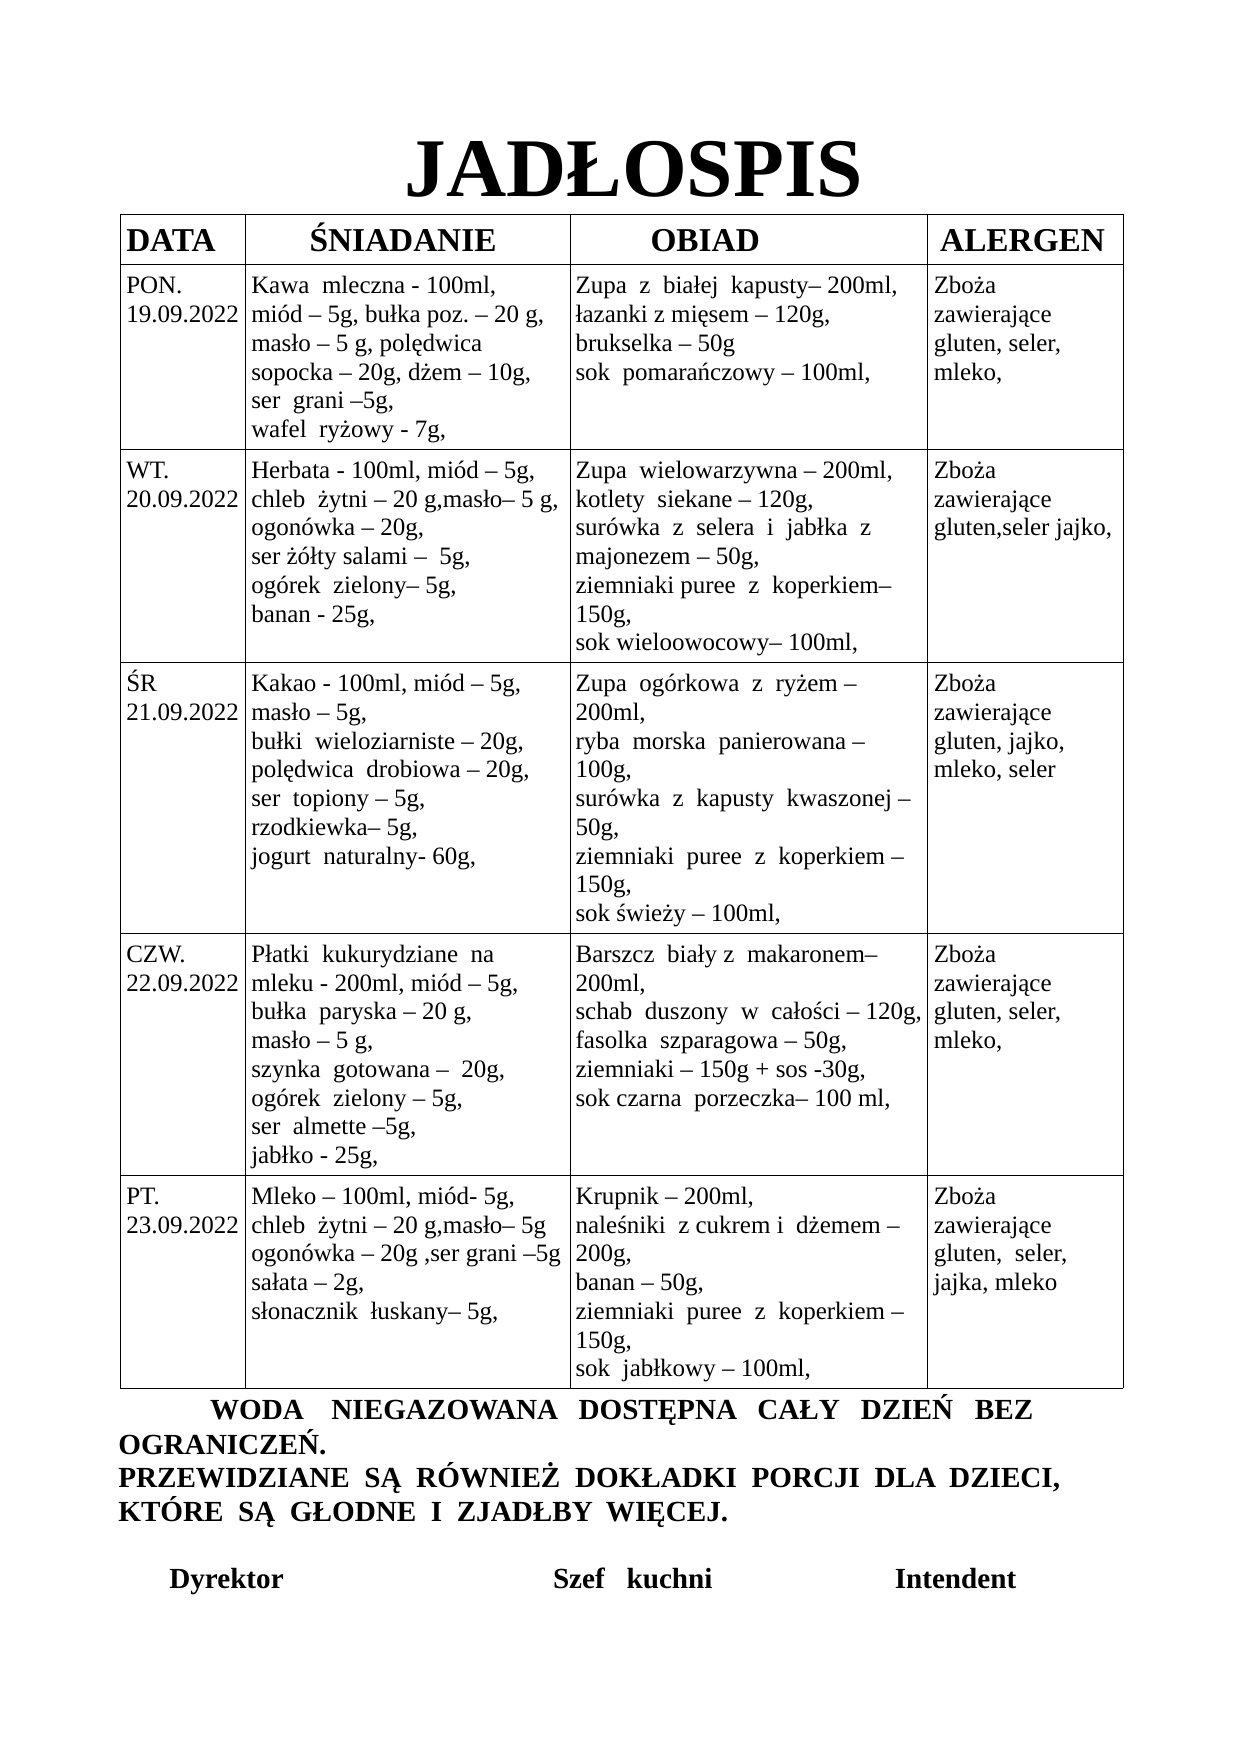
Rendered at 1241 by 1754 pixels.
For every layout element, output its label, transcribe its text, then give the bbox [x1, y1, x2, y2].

table_cell Zboża zawierające gluten,seler jajko, [928, 450, 1123, 662]
text PRZEWIDZIANE SĄ RÓWNIEŻ DOKŁADKI PORCJI DLA DZIECI, KTÓRE SĄ GŁODNE I ZJADŁBY WIĘCEJ. [118, 1460, 1122, 1527]
table_cell Zboża zawierające gluten, seler, mleko, [928, 265, 1123, 449]
table_cell Zupa z białej kapusty– 200ml, łazanki z mięsem – 120g, brukselka – 50g sok pomarańczowy – 100ml, [571, 265, 927, 449]
table_cell CZW. 22.09.2022 [121, 934, 245, 1175]
table_cell WT. 20.09.2022 [121, 450, 245, 662]
text WODA NIEGAZOWANA DOSTĘPNA CAŁY DZIEŃ BEZ OGRANICZEŃ. [118, 1388, 1122, 1460]
table_cell Herbata - 100ml, miód – 5g, chleb żytni – 20 g,masło– 5 g, ogonówka – 20g, ser żółty salami – 5g, ogórek zielony– 5g, banan - 25g, [246, 450, 570, 662]
table_cell Płatki kukurydziane na mleku - 200ml, miód – 5g, bułka paryska – 20 g, masło – 5 g, szynka gotowana – 20g, ogórek zielony – 5g, ser almette –5g, jabłko - 25g, [246, 934, 570, 1175]
text JADŁOSPIS [118, 118, 1122, 214]
table_cell Zboża zawierające gluten, seler, jajka, mleko [928, 1176, 1123, 1388]
table_cell PT. 23.09.2022 [121, 1176, 245, 1388]
table_cell Barszcz biały z makaronem– 200ml, schab duszony w całości – 120g, fasolka szparagowa – 50g, ziemniaki – 150g + sos -30g, sok czarna porzeczka– 100 ml, [571, 934, 927, 1175]
table_cell Kawa mleczna - 100ml, miód – 5g, bułka poz. – 20 g, masło – 5 g, polędwica sopocka – 20g, dżem – 10g, ser grani –5g, wafel ryżowy - 7g, [246, 265, 570, 449]
table_header ŚNIADANIE [246, 215, 570, 264]
table_cell Zboża zawierające gluten, jajko, mleko, seler [928, 663, 1123, 933]
table_cell Kakao - 100ml, miód – 5g, masło – 5g, bułki wieloziarniste – 20g, polędwica drobiowa – 20g, ser topiony – 5g, rzodkiewka– 5g, jogurt naturalny- 60g, [246, 663, 570, 933]
table_cell Zupa ogórkowa z ryżem – 200ml, ryba morska panierowana – 100g, surówka z kapusty kwaszonej – 50g, ziemniaki puree z koperkiem – 150g, sok świeży – 100ml, [571, 663, 927, 933]
table_header DATA [121, 215, 245, 264]
table_cell Krupnik – 200ml, naleśniki z cukrem i dżemem – 200g, banan – 50g, ziemniaki puree z koperkiem – 150g, sok jabłkowy – 100ml, [571, 1176, 927, 1388]
table_header OBIAD [571, 215, 927, 264]
table_cell ŚR 21.09.2022 [121, 663, 245, 933]
table_cell Mleko – 100ml, miód- 5g, chleb żytni – 20 g,masło– 5g ogonówka – 20g ,ser grani –5g sałata – 2g, słonacznik łuskany– 5g, [246, 1176, 570, 1388]
text Dyrektor Szef kuchni Intendent [118, 1561, 1122, 1594]
table_header ALERGEN [928, 215, 1123, 264]
table_cell Zboża zawierające gluten, seler, mleko, [928, 934, 1123, 1175]
table_cell PON. 19.09.2022 [121, 265, 245, 449]
table_cell Zupa wielowarzywna – 200ml, kotlety siekane – 120g, surówka z selera i jabłka z majonezem – 50g, ziemniaki puree z koperkiem– 150g, sok wieloowocowy– 100ml, [571, 450, 927, 662]
